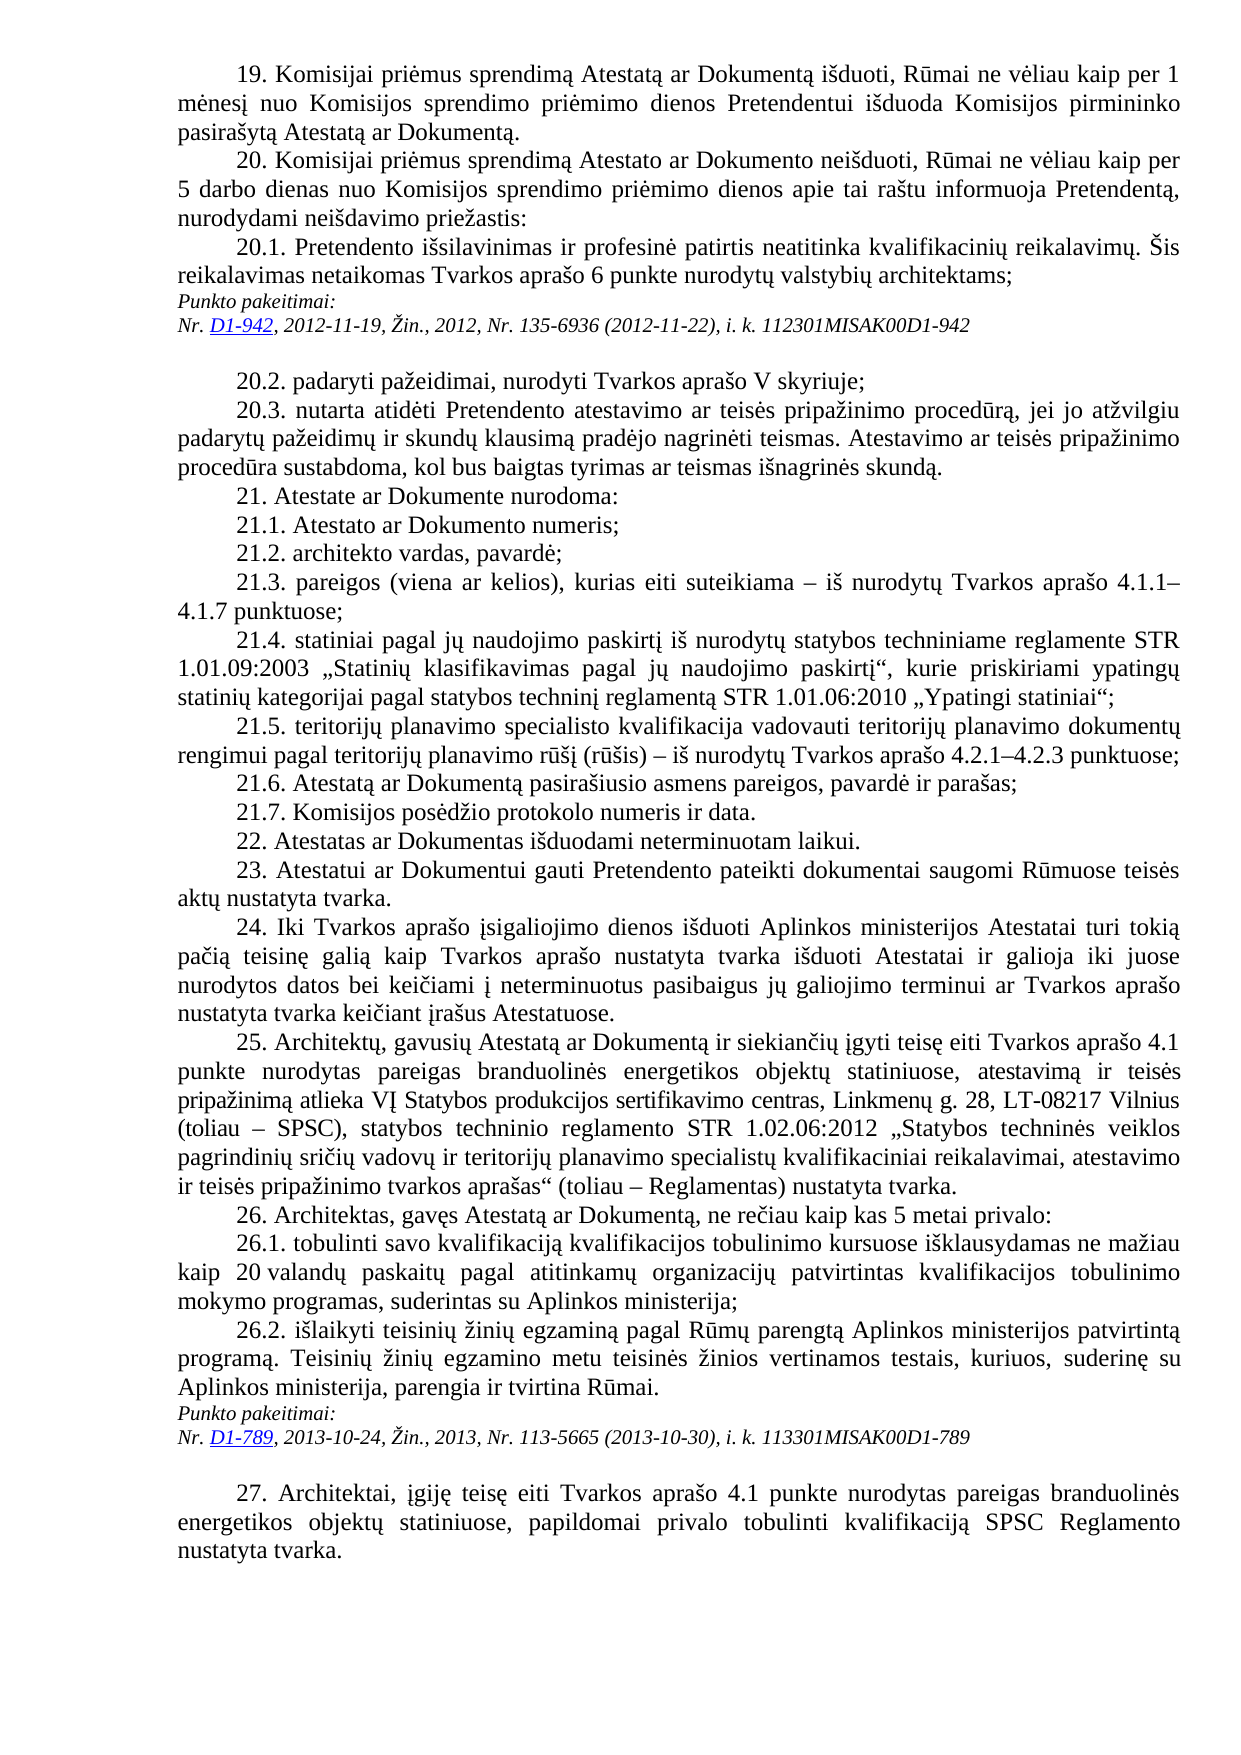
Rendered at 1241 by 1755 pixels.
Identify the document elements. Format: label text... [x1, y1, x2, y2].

text 19. Komisijai priėmus sprendimą Atestatą ar Dokumentą išduoti, Rūmai ne vėliau kaip per 1 mėnesį nuo Komisijos sprendimo priėmimo dienos Pretendentui išduoda Komisijos pirmininko pasirašytą Atestatą ar Dokumentą. [177, 59, 1181, 145]
text Punkto pakeitimai: [177, 289, 1181, 313]
text 21.4. statiniai pagal jų naudojimo paskirtį iš nurodytų statybos techniniame reglamente STR 1.01.09:2003 „Statinių klasifikavimas pagal jų naudojimo paskirtį“, kurie priskiriami ypatingų statinių kategorijai pagal statybos techninį reglamentą STR 1.01.06:2010 „Ypatingi statiniai“; [177, 625, 1181, 711]
text 26.2. išlaikyti teisinių žinių egzaminą pagal Rūmų parengtą Aplinkos ministerijos patvirtintą programą. Teisinių žinių egzamino metu teisinės žinios vertinamos testais, kuriuos, suderinę su Aplinkos ministerija, parengia ir tvirtina Rūmai. [177, 1315, 1181, 1401]
text 26. Architektas, gavęs Atestatą ar Dokumentą, ne rečiau kaip kas 5 metai privalo: [177, 1200, 1181, 1228]
text 21.2. architekto vardas, pavardė; [177, 538, 1181, 567]
text 21.5. teritorijų planavimo specialisto kvalifikacija vadovauti teritorijų planavimo dokumentų rengimui pagal teritorijų planavimo rūšį (rūšis) – iš nurodytų Tvarkos aprašo 4.2.1–4.2.3 punktuose; [177, 711, 1181, 768]
text 21.1. Atestato ar Dokumento numeris; [177, 510, 1181, 538]
text 20.2. padaryti pažeidimai, nurodyti Tvarkos aprašo V skyriuje; [177, 366, 1181, 395]
text 25. Architektų, gavusių Atestatą ar Dokumentą ir siekiančių įgyti teisę eiti Tvarkos aprašo 4.1 punkte nurodytas pareigas branduolinės energetikos objektų statiniuose, atestavimą ir teisės pripažinimą atlieka VĮ Statybos produkcijos sertifikavimo centras, Linkmenų g. 28, LT-08217 Vilnius (toliau – SPSC), statybos techninio reglamento STR 1.02.06:2012 „Statybos techninės veiklos pagrindinių sričių vadovų ir teritorijų planavimo specialistų kvalifikaciniai reikalavimai, atestavimo ir teisės pripažinimo tvarkos aprašas“ (toliau – Reglamentas) nustatyta tvarka. [177, 1027, 1181, 1200]
text 23. Atestatui ar Dokumentui gauti Pretendento pateikti dokumentai saugomi Rūmuose teisės aktų nustatyta tvarka. [177, 855, 1181, 912]
text Nr. D1-789, 2013-10-24, Žin., 2013, Nr. 113-5665 (2013-10-30), i. k. 113301MISAK00D1-789 [177, 1425, 1181, 1449]
text 26.1. tobulinti savo kvalifikaciją kvalifikacijos tobulinimo kursuose išklausydamas ne mažiau kaip 20 valandų paskaitų pagal atitinkamų organizacijų patvirtintas kvalifikacijos tobulinimo mokymo programas, suderintas su Aplinkos ministerija; [177, 1228, 1181, 1315]
text 27. Architektai, įgiję teisę eiti Tvarkos aprašo 4.1 punkte nurodytas pareigas branduolinės energetikos objektų statiniuose, papildomai privalo tobulinti kvalifikaciją SPSC Reglamento nustatyta tvarka. [177, 1478, 1181, 1564]
text 21.6. Atestatą ar Dokumentą pasirašiusio asmens pareigos, pavardė ir parašas; [177, 768, 1181, 797]
text 20.1. Pretendento išsilavinimas ir profesinė patirtis neatitinka kvalifikacinių reikalavimų. Šis reikalavimas netaikomas Tvarkos aprašo 6 punkte nurodytų valstybių architektams; [177, 232, 1181, 289]
text Nr. D1-942, 2012-11-19, Žin., 2012, Nr. 135-6936 (2012-11-22), i. k. 112301MISAK00D1-942 [177, 313, 1181, 337]
text Punkto pakeitimai: [177, 1401, 1181, 1425]
text 21.3. pareigos (viena ar kelios), kurias eiti suteikiama – iš nurodytų Tvarkos aprašo 4.1.1–4.1.7 punktuose; [177, 567, 1181, 625]
text 21. Atestate ar Dokumente nurodoma: [177, 481, 1181, 510]
text 20. Komisijai priėmus sprendimą Atestato ar Dokumento neišduoti, Rūmai ne vėliau kaip per 5 darbo dienas nuo Komisijos sprendimo priėmimo dienos apie tai raštu informuoja Pretendentą, nurodydami neišdavimo priežastis: [177, 145, 1181, 232]
text 21.7. Komisijos posėdžio protokolo numeris ir data. [177, 797, 1181, 826]
text 22. Atestatas ar Dokumentas išduodami neterminuotam laikui. [177, 826, 1181, 855]
text 24. Iki Tvarkos aprašo įsigaliojimo dienos išduoti Aplinkos ministerijos Atestatai turi tokią pačią teisinę galią kaip Tvarkos aprašo nustatyta tvarka išduoti Atestatai ir galioja iki juose nurodytos datos bei keičiami į neterminuotus pasibaigus jų galiojimo terminui ar Tvarkos aprašo nustatyta tvarka keičiant įrašus Atestatuose. [177, 912, 1181, 1027]
text 20.3. nutarta atidėti Pretendento atestavimo ar teisės pripažinimo procedūrą, jei jo atžvilgiu padarytų pažeidimų ir skundų klausimą pradėjo nagrinėti teismas. Atestavimo ar teisės pripažinimo procedūra sustabdoma, kol bus baigtas tyrimas ar teismas išnagrinės skundą. [177, 395, 1181, 481]
